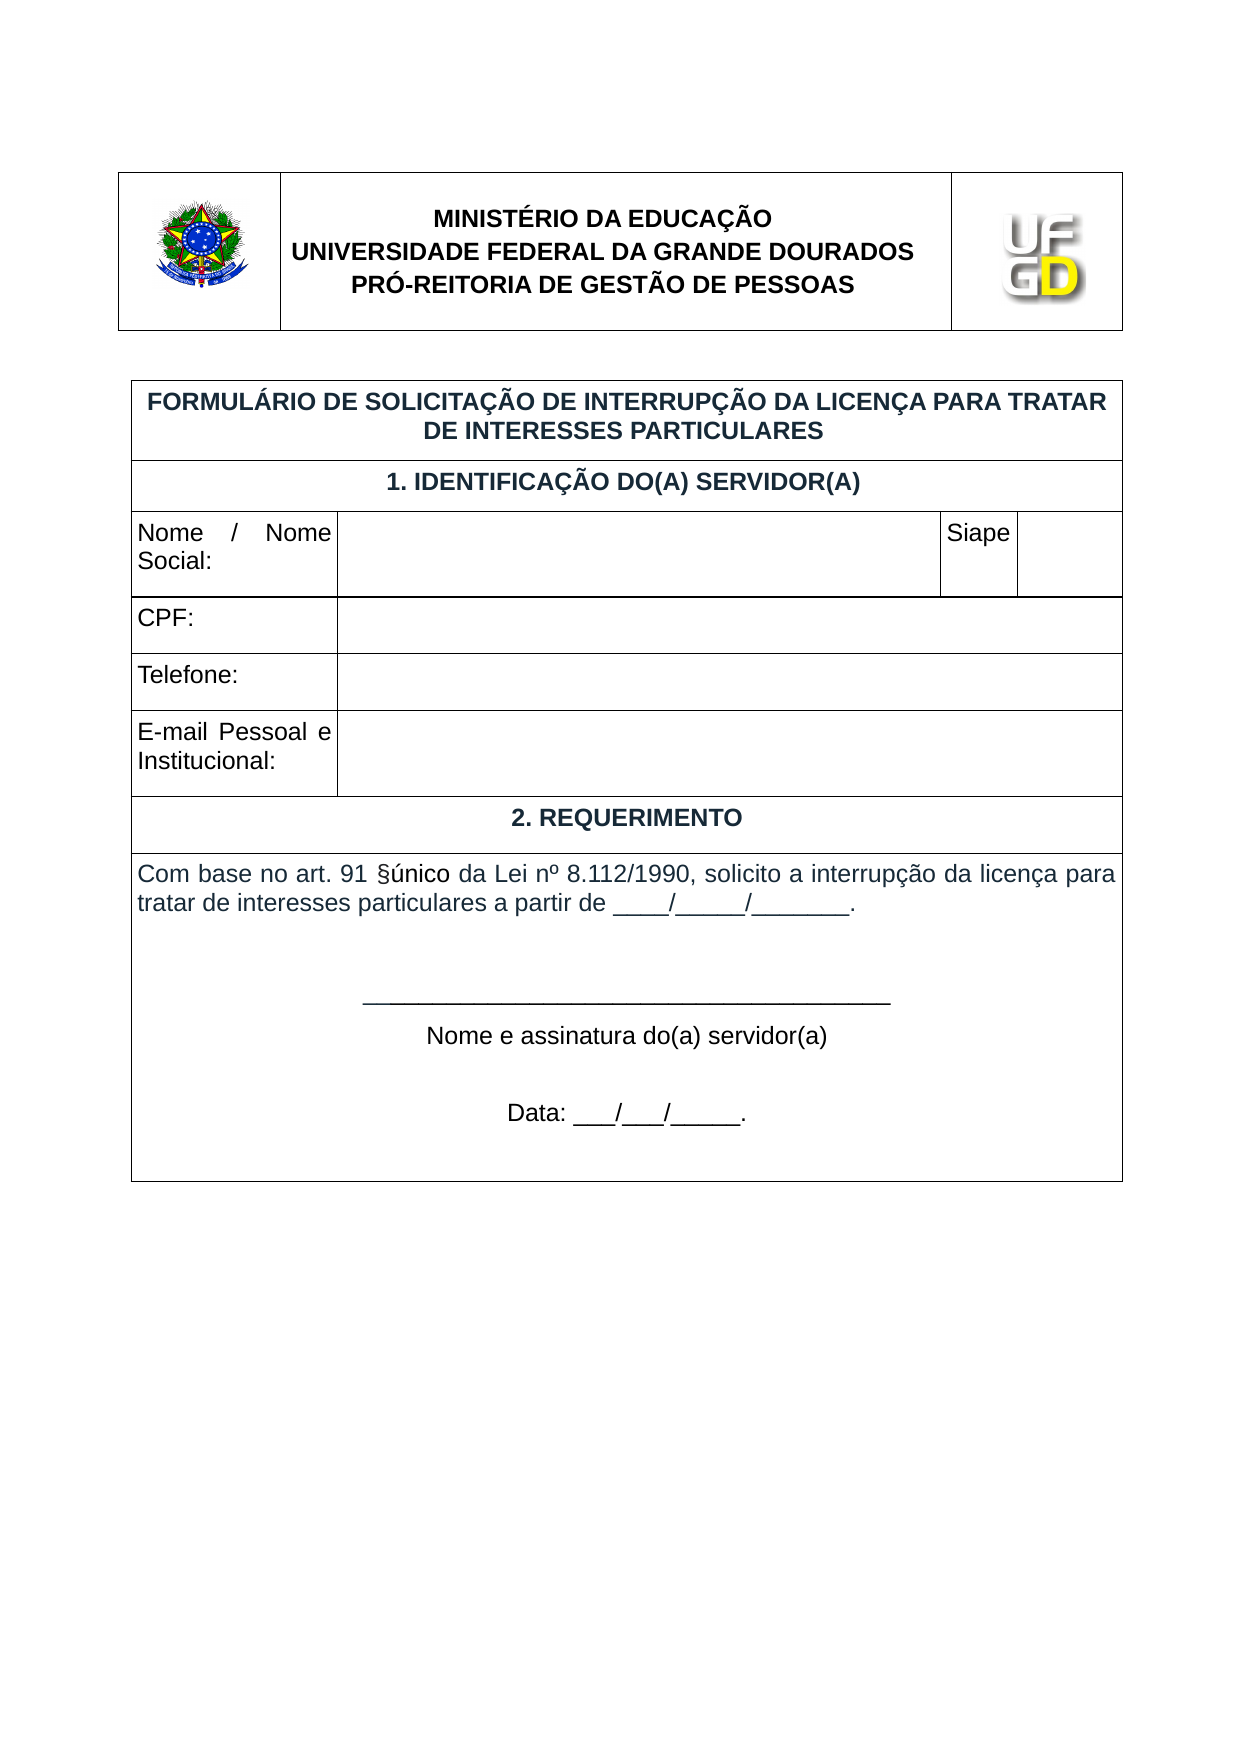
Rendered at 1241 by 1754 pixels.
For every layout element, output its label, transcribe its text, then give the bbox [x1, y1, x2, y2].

table_cell Telefone: [132, 654, 337, 710]
table_cell 2. REQUERIMENTO [132, 797, 1122, 853]
picture [151, 198, 251, 289]
table_header [119, 173, 280, 330]
table_cell 1. IDENTIFICAÇÃO DO(A) SERVIDOR(A) [132, 461, 1122, 511]
table_cell Siape [941, 512, 1017, 596]
table_header MINISTÉRIO DA EDUCAÇÃO UNIVERSIDADE FEDERAL DA GRANDE DOURADOS PRÓ-REITORIA DE GESTÃO DE PESSOAS [281, 173, 951, 330]
table_cell [338, 598, 1122, 653]
picture [999, 213, 1087, 306]
table_cell Nome / Nome Social: [132, 512, 337, 596]
table_header [952, 173, 1122, 330]
table_cell [338, 711, 1122, 796]
table_cell Com base no art. 91 §único da Lei nº 8.112/1990, solicito a interrupção da licença para tratar de interesses particulares a partir de ____/_____/_______. ______________________________________ Nome e assinatura do(a) servidor(a) Data: ___/___/_____. [132, 854, 1122, 1181]
table_cell E-mail Pessoal e Institucional: [132, 711, 337, 796]
table_cell [338, 512, 940, 596]
table_cell CPF: [132, 598, 337, 653]
table_cell [1018, 512, 1122, 596]
table_header FORMULÁRIO DE SOLICITAÇÃO DE INTERRUPÇÃO DA LICENÇA PARA TRATAR DE INTERESSES PARTICULARES [132, 381, 1122, 460]
table_cell [338, 654, 1122, 710]
